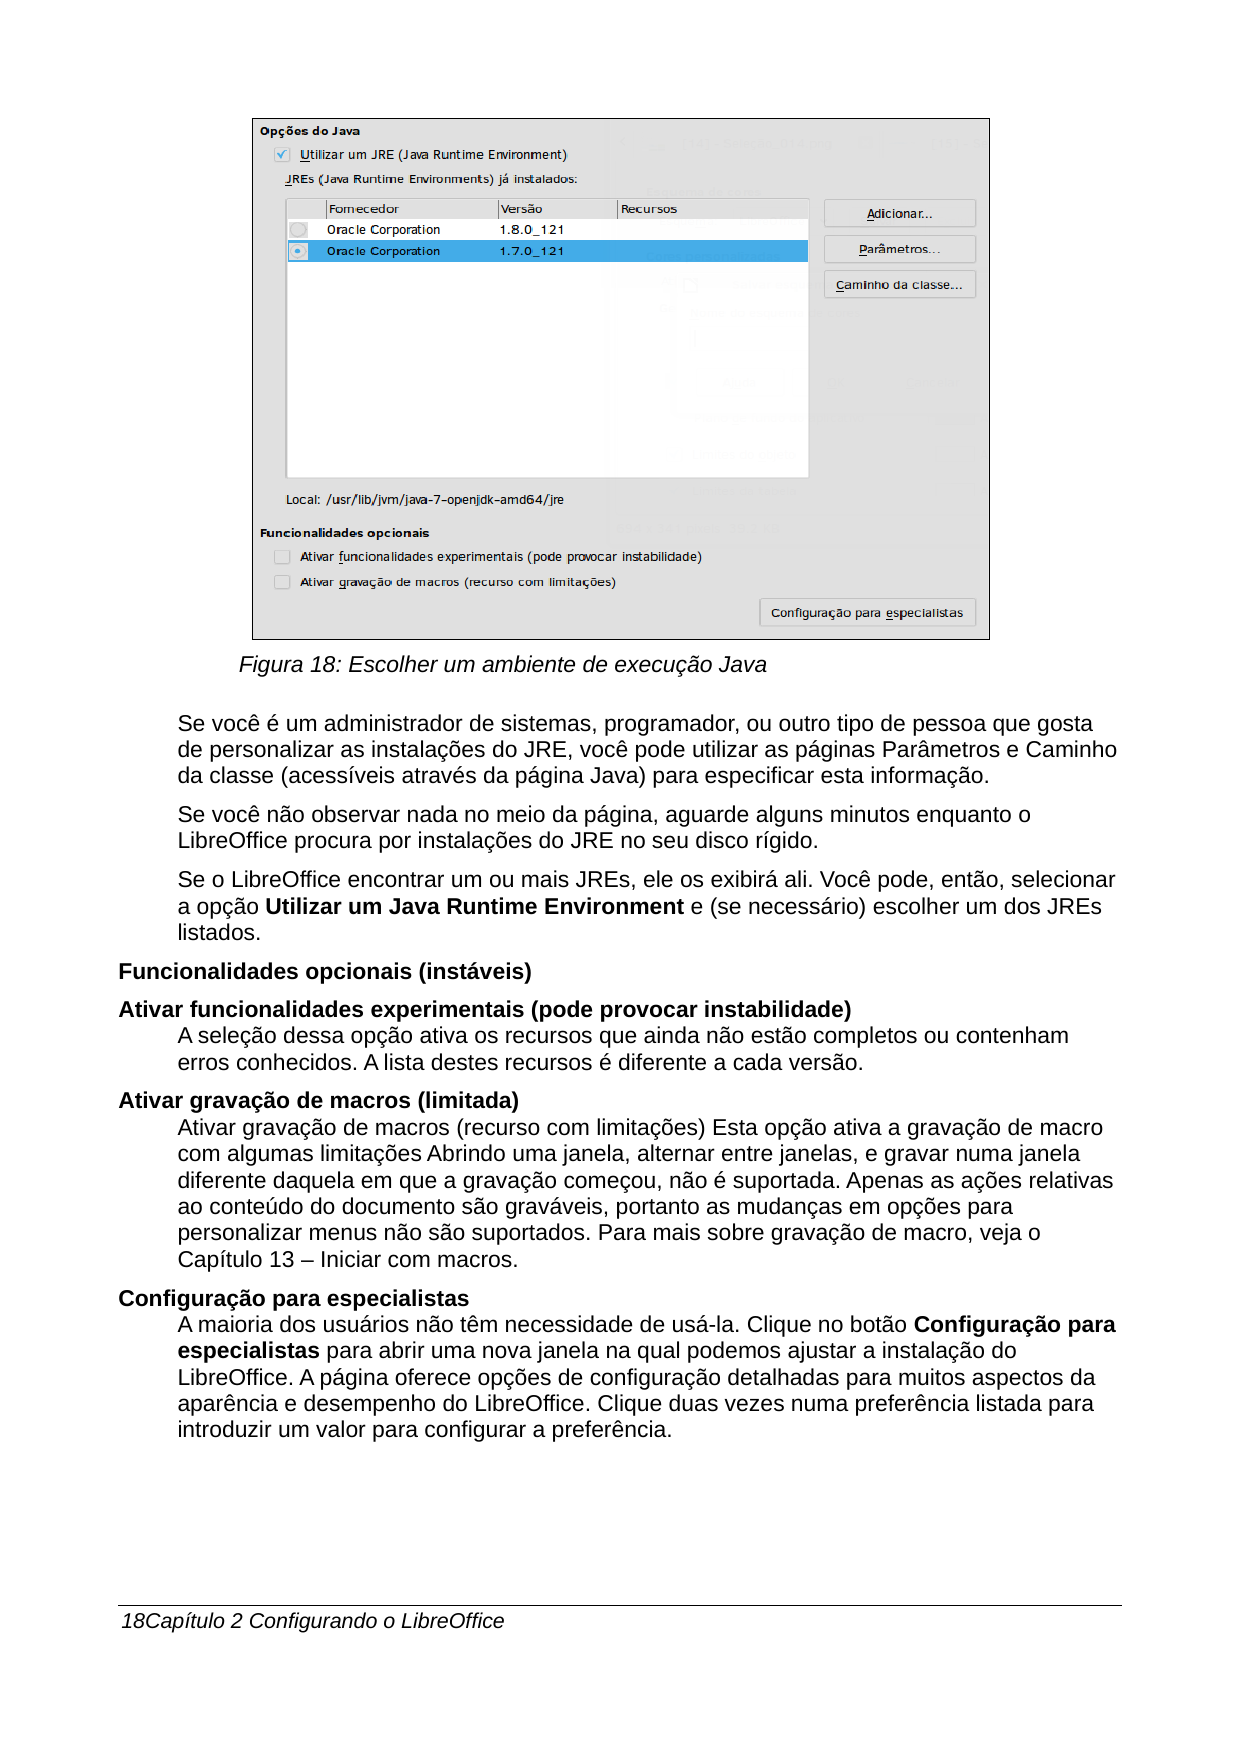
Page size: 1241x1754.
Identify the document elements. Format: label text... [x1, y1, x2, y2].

text Configuração para especialistas [118, 1284, 1122, 1311]
text A seleção dessa opção ativa os recursos que ainda não estão completos ou contenham erros conhecidos. A lista destes recursos é diferente a cada versão. [177, 1022, 1122, 1075]
text Se o LibreOffice encontrar um ou mais JREs, ele os exibirá ali. Você pode, então, selecionar a opção Utilizar um Java Runtime Environment e (se necessário) escolher um dos JREs listados. [177, 866, 1122, 945]
picture [253, 119, 989, 639]
text Se você é um administrador de sistemas, programador, ou outro tipo de pessoa que gosta de personalizar as instalações do JRE, você pode utilizar as páginas Parâmetros e Caminho da classe (acessíveis através da página Java) para especificar esta informação. [177, 709, 1122, 788]
text Ativar funcionalidades experimentais (pode provocar instabilidade) [118, 996, 1122, 1022]
text Se você não observar nada no meio da página, aguarde alguns minutos enquanto o LibreOffice procura por instalações do JRE no seu disco rígido. [177, 801, 1122, 854]
text Figura 18: Escolher um ambiente de execução Java [238, 651, 1002, 678]
text Ativar gravação de macros (recurso com limitações) Esta opção ativa a gravação de macro com algumas limitações Abrindo uma janela, alternar entre janelas, e gravar numa janela diferente daquela em que a gravação começou, não é suportada. Apenas as ações relativas ao conteúdo do documento são graváveis, portanto as mudanças em opções para personalizar menus não são suportados. Para mais sobre gravação de macro, veja o Capítulo 13 – Iniciar com macros. [177, 1114, 1122, 1272]
text Ativar gravação de macros (limitada) [118, 1087, 1122, 1114]
text A maioria dos usuários não têm necessidade de usá-la. Clique no botão Configuração para especialistas para abrir uma nova janela na qual podemos ajustar a instalação do LibreOffice. A página oferece opções de configuração detalhadas para muitos aspectos da aparência e desempenho do LibreOffice. Clique duas vezes numa preferência listada para introduzir um valor para configurar a preferência. [177, 1311, 1122, 1443]
text Funcionalidades opcionais (instáveis) [118, 958, 1122, 984]
